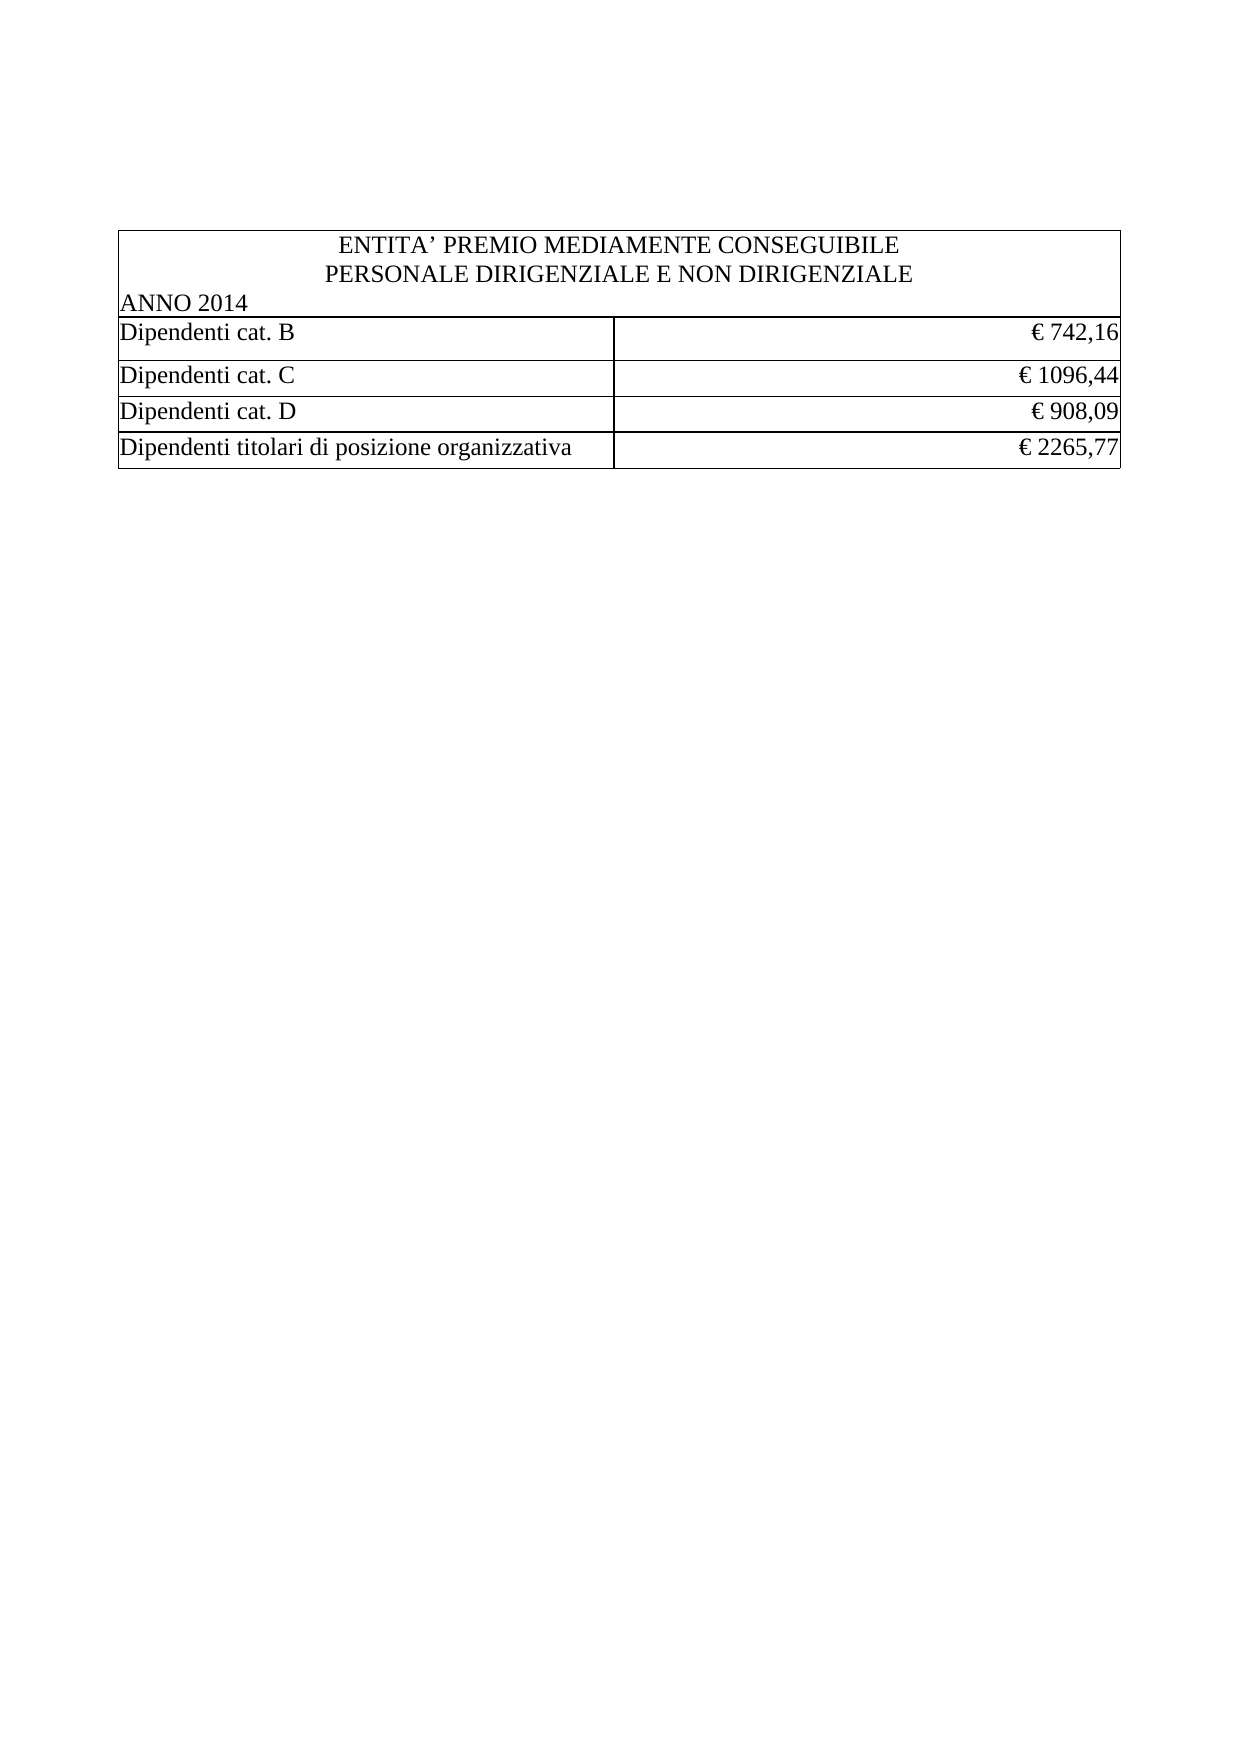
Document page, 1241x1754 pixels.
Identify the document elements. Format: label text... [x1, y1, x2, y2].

table_cell Dipendenti titolari di posizione organizzativa [119, 433, 613, 468]
table_cell € 1096,44 [615, 361, 1120, 396]
table_cell Dipendenti cat. C [119, 361, 613, 396]
table_cell Dipendenti cat. D [119, 397, 613, 431]
table_header ENTITA’ PREMIO MEDIAMENTE CONSEGUIBILE PERSONALE DIRIGENZIALE E NON DIRIGENZIALE ANNO 2014 [119, 231, 1120, 316]
table_cell Dipendenti cat. B [119, 318, 613, 360]
table_cell € 742,16 [615, 318, 1120, 360]
table_cell € 908,09 [615, 397, 1120, 431]
table_cell € 2265,77 [615, 433, 1120, 468]
